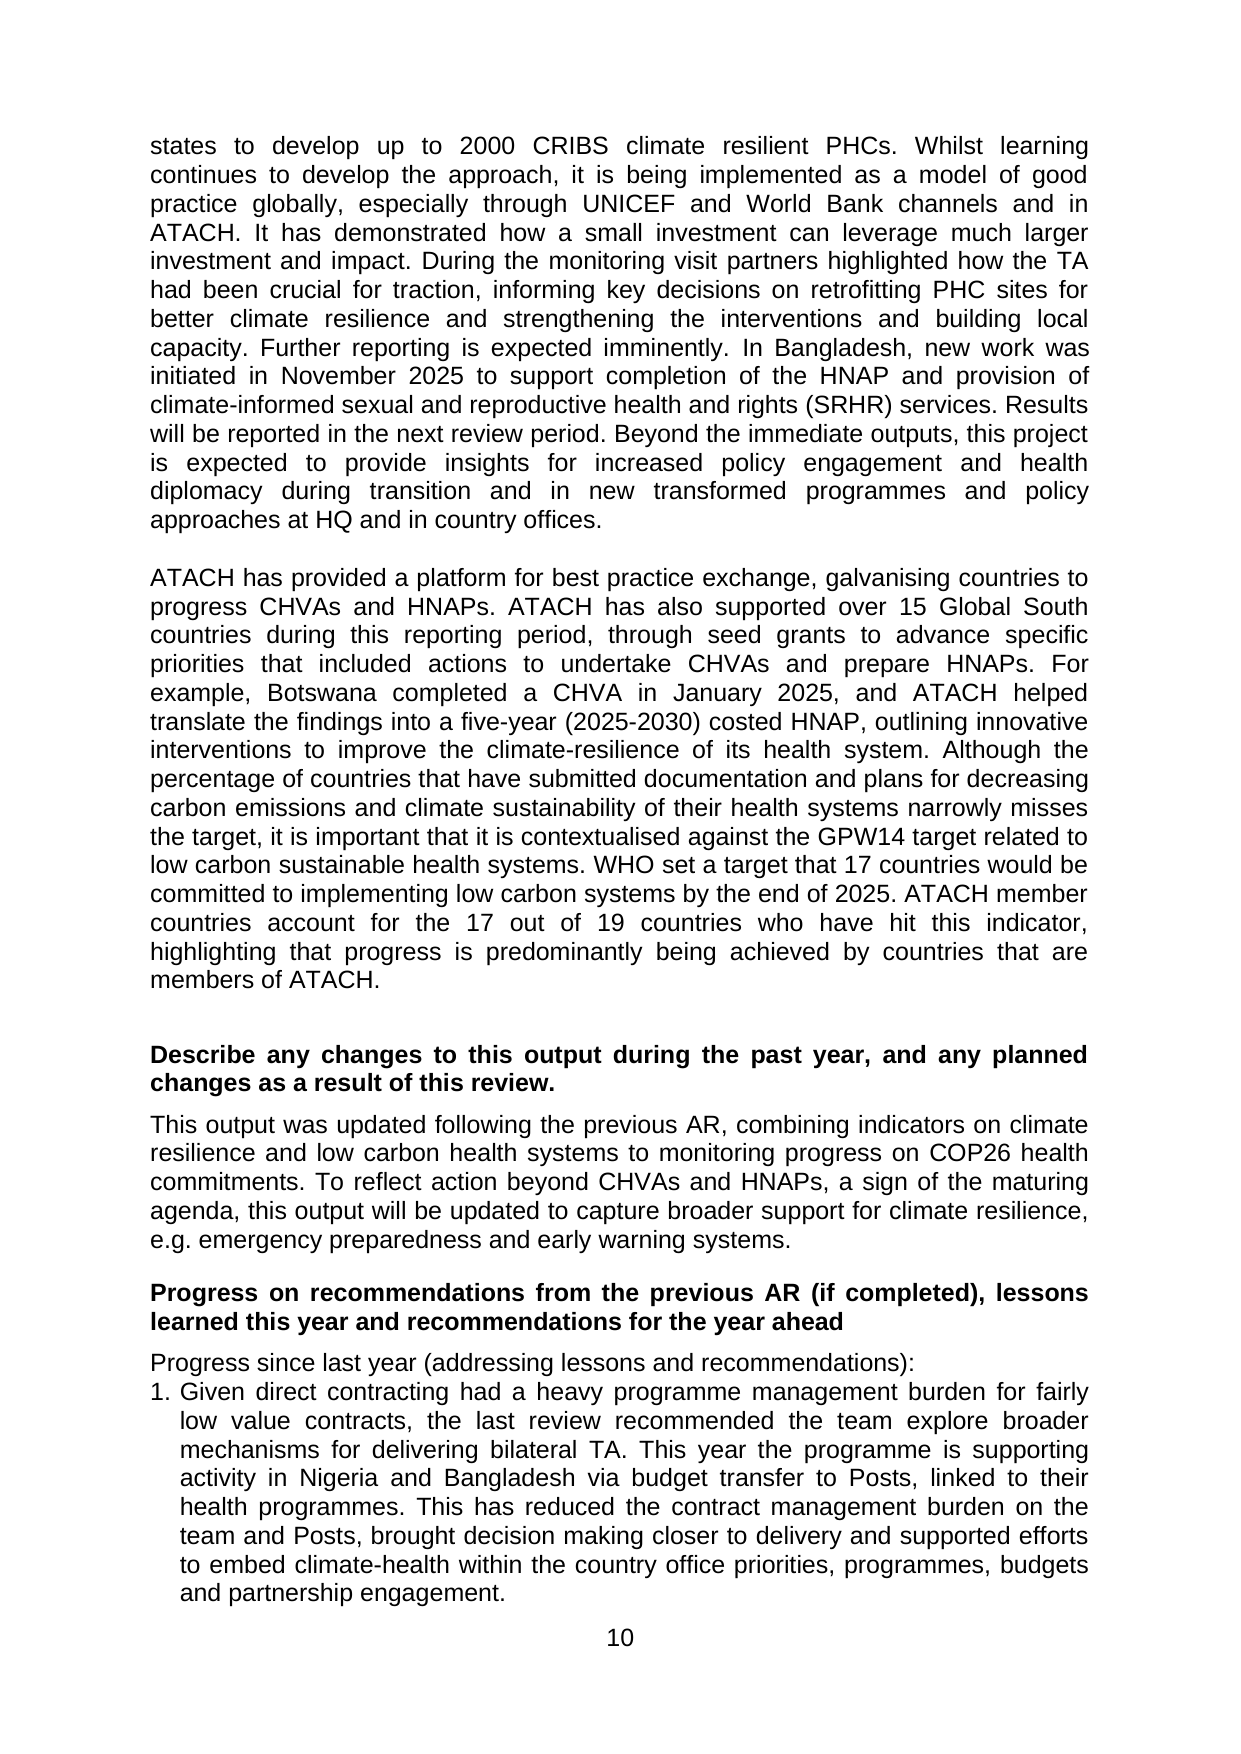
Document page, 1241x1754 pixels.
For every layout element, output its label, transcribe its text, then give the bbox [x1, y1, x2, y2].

text ATACH has provided a platform for best practice exchange, galvanising countries to progress CHVAs and HNAPs. ATACH has also supported over 15 Global South countries during this reporting period, through seed grants to advance specific priorities that included actions to undertake CHVAs and prepare HNAPs. For example, Botswana completed a CHVA in January 2025, and ATACH helped translate the findings into a five-year (2025-2030) costed HNAP, outlining innovative interventions to improve the climate-resilience of its health system. Although the percentage of countries that have submitted documentation and plans for decreasing carbon emissions and climate sustainability of their health systems narrowly misses the target, it is important that it is contextualised against the GPW14 target related to low carbon sustainable health systems. WHO set a target that 17 countries would be committed to implementing low carbon systems by the end of 2025. ATACH member countries account for the 17 out of 19 countries who have hit this indicator, highlighting that progress is predominantly being achieved by countries that are members of ATACH. [150, 563, 1090, 994]
text Describe any changes to this output during the past year, and any planned changes as a result of this review. [150, 1039, 1090, 1097]
text Progress since last year (addressing lessons and recommendations): [150, 1348, 1090, 1377]
list Given direct contracting had a heavy programme management burden for fairly low value contracts, the last review recommended the team explore broader mechanisms for delivering bilateral TA. This year the programme is supporting activity in Nigeria and Bangladesh via budget transfer to Posts, linked to their health programmes. This has reduced the contract management burden on the team and Posts, brought decision making closer to delivery and supported efforts to embed climate-health within the country office priorities, programmes, budgets and partnership engagement. [150, 1377, 1090, 1607]
text This output was updated following the previous AR, combining indicators on climate resilience and low carbon health systems to monitoring progress on COP26 health commitments. To reflect action beyond CHVAs and HNAPs, a sign of the maturing agenda, this output will be updated to capture broader support for climate resilience, e.g. emergency preparedness and early warning systems. [150, 1109, 1090, 1253]
text Progress on recommendations from the previous AR (if completed), lessons learned this year and recommendations for the year ahead [150, 1278, 1090, 1336]
text states to develop up to 2000 CRIBS climate resilient PHCs. Whilst learning continues to develop the approach, it is being implemented as a model of good practice globally, especially through UNICEF and World Bank channels and in ATACH. It has demonstrated how a small investment can leverage much larger investment and impact. During the monitoring visit partners highlighted how the TA had been crucial for traction, informing key decisions on retrofitting PHC sites for better climate resilience and strengthening the interventions and building local capacity. Further reporting is expected imminently. In Bangladesh, new work was initiated in November 2025 to support completion of the HNAP and provision of climate-informed sexual and reproductive health and rights (SRHR) services. Results will be reported in the next review period. Beyond the immediate outputs, this project is expected to provide insights for increased policy engagement and health diplomacy during transition and in new transformed programmes and policy approaches at HQ and in country offices. [150, 131, 1090, 534]
